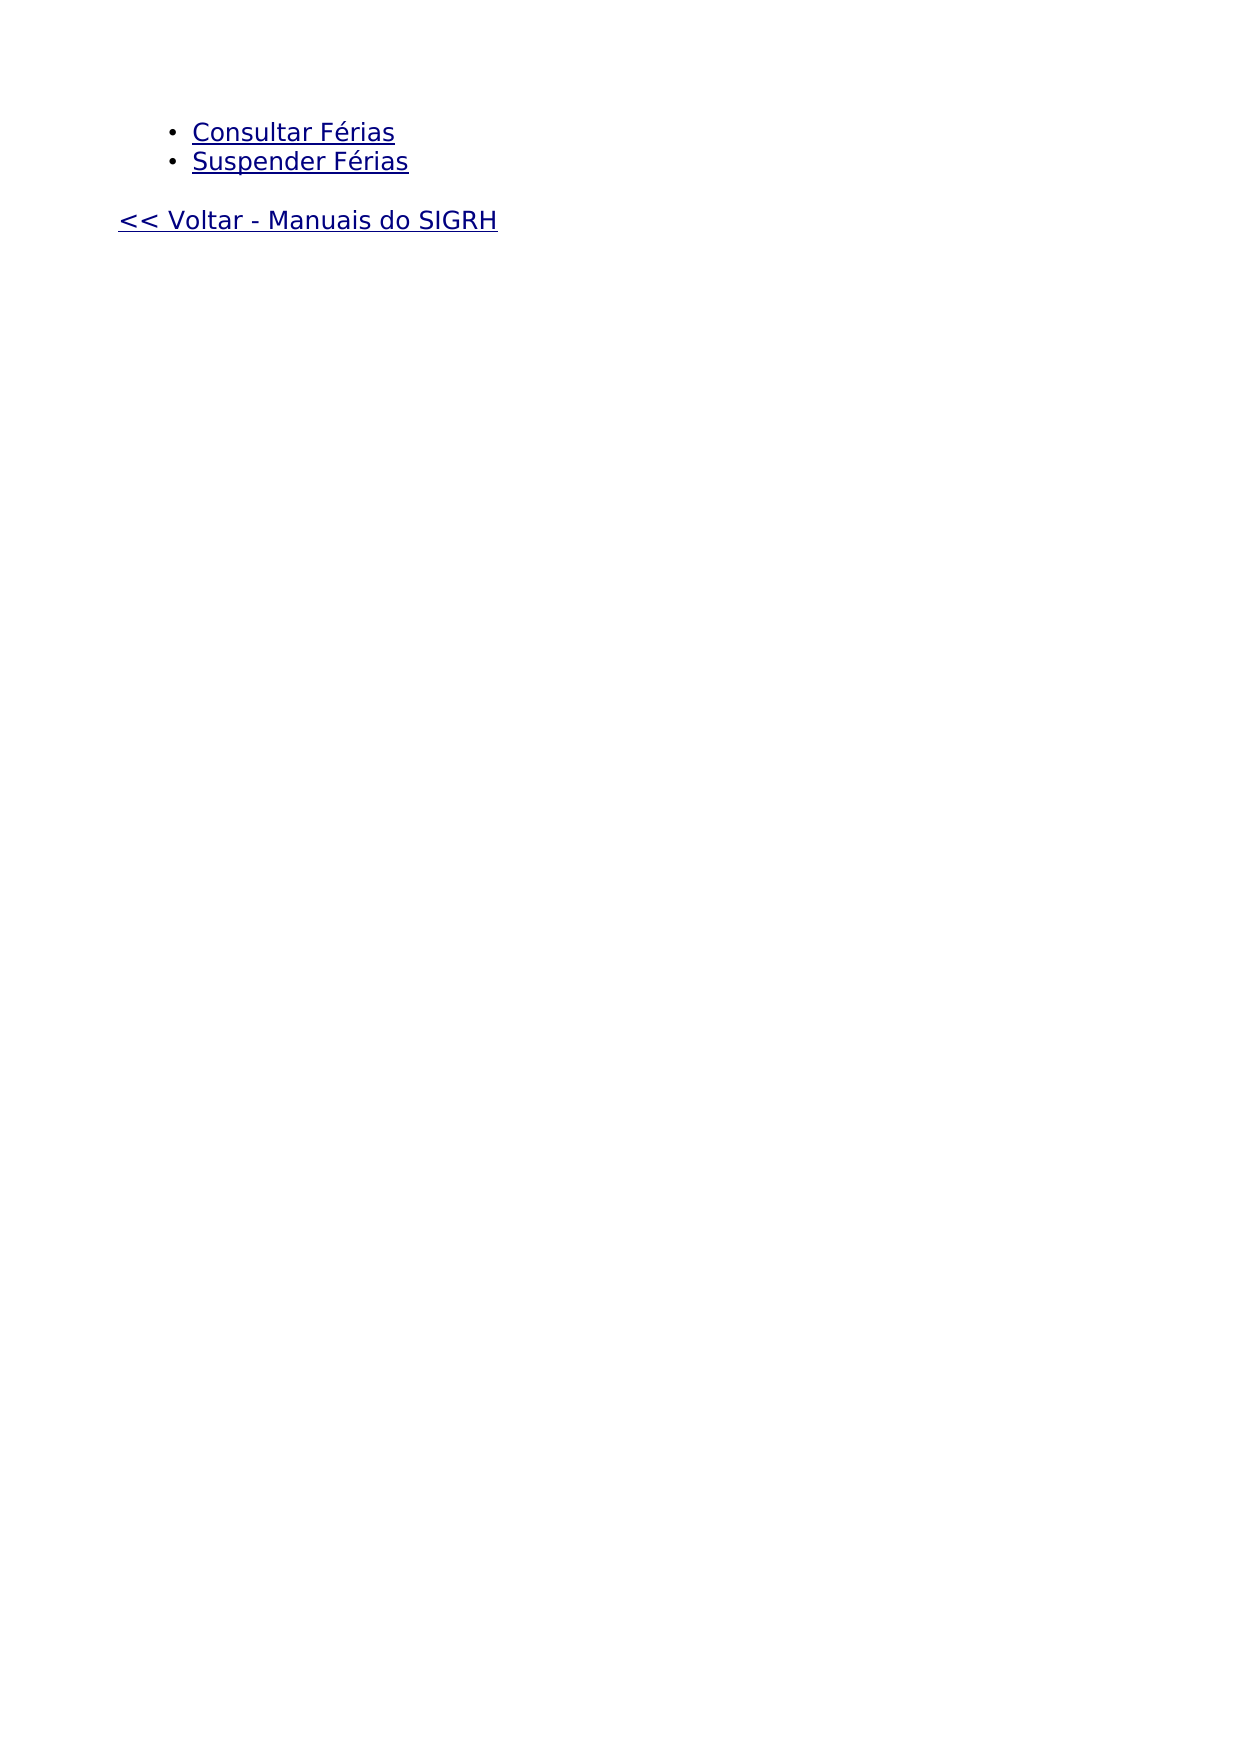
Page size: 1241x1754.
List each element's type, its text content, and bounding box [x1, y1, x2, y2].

list Suspender Férias [177, 147, 1122, 176]
list Consultar Férias [177, 118, 1122, 147]
text << Voltar - Manuais do SIGRH [118, 206, 1122, 235]
